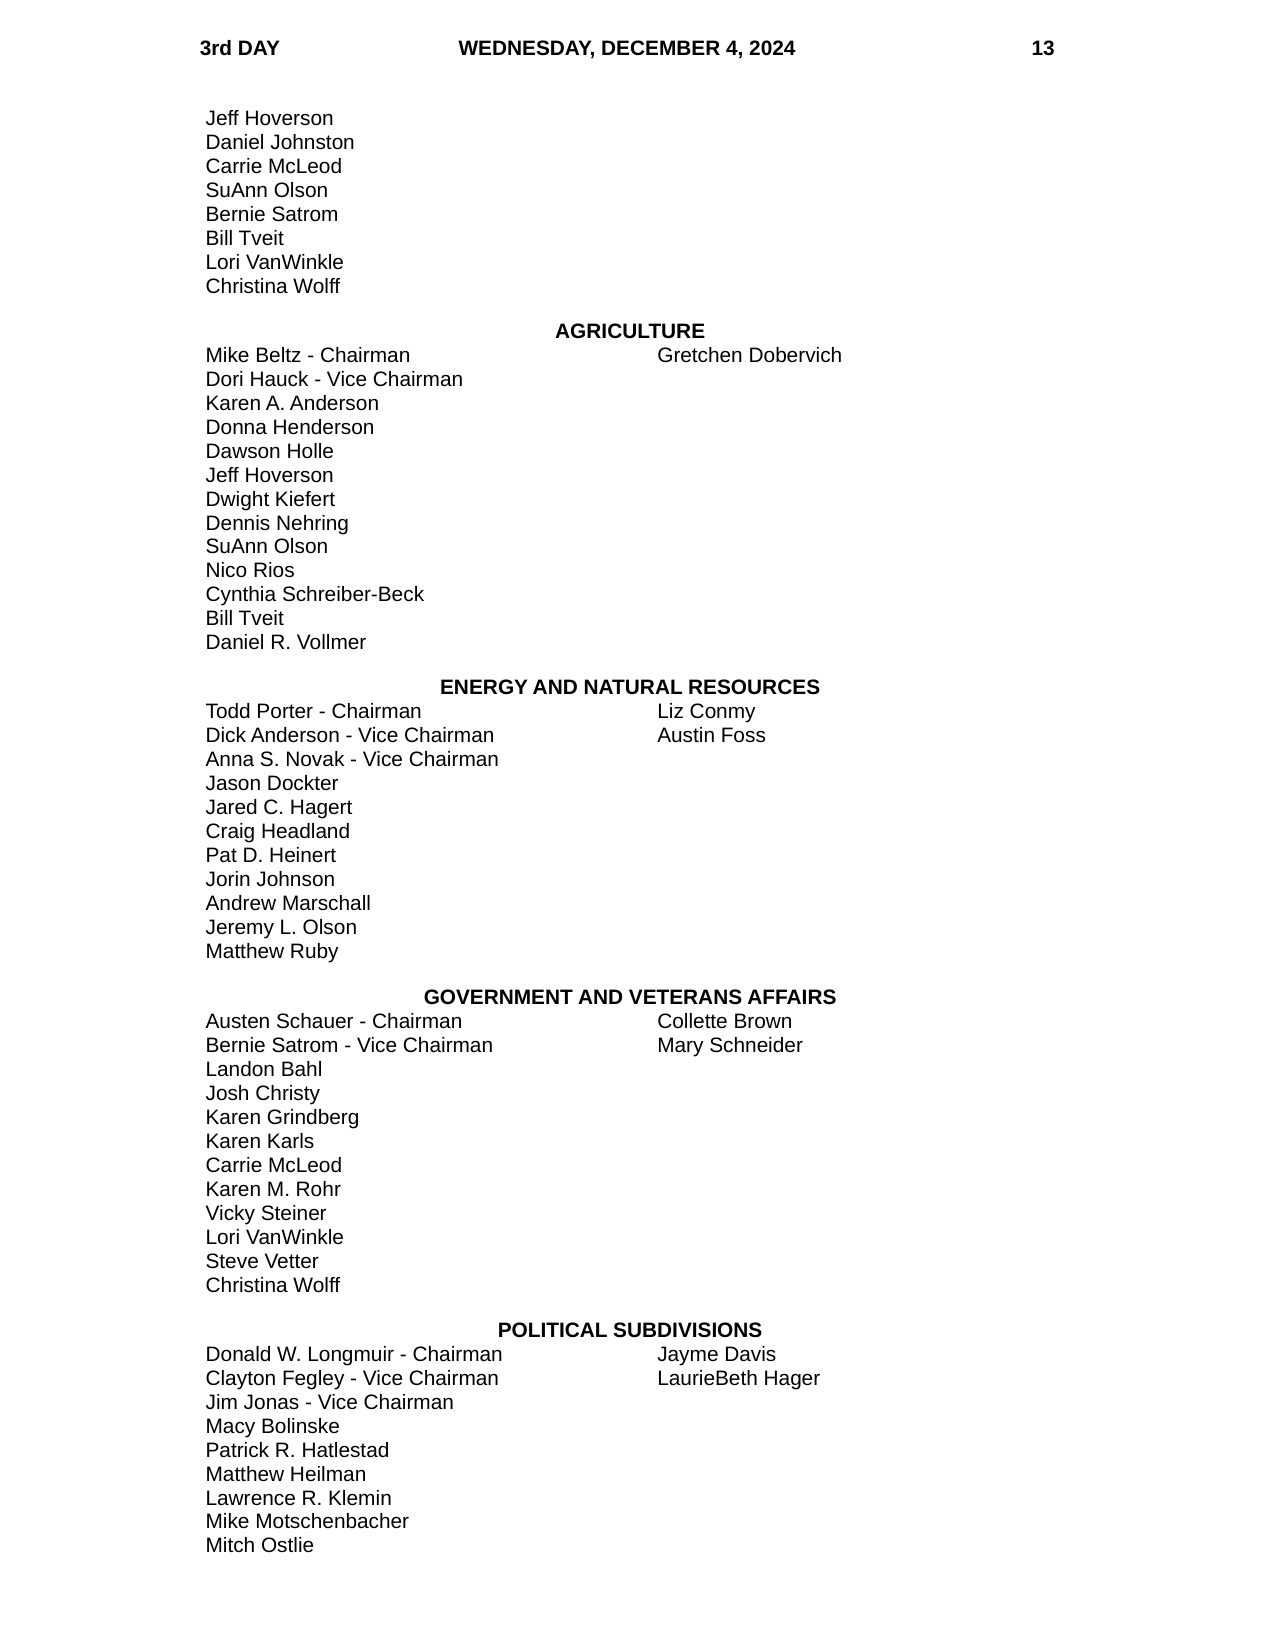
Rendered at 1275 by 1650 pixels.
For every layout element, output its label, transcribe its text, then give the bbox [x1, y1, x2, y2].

table_cell [651, 819, 1054, 843]
table_cell Pat D. Heinert [200, 843, 651, 867]
table_cell Carrie McLeod [200, 1153, 651, 1177]
table_cell [651, 1533, 1054, 1557]
table_cell [651, 963, 1054, 987]
table_cell Austin Foss [651, 723, 1054, 747]
table_cell [651, 226, 1054, 250]
table_cell Anna S. Novak - Vice Chairman [200, 747, 651, 771]
table_cell [651, 1129, 1054, 1153]
table_cell Steve Vetter [200, 1249, 651, 1273]
table_cell [651, 1153, 1054, 1177]
table_cell [651, 534, 1054, 558]
table_cell Donna Henderson [200, 415, 651, 438]
table_cell Collette Brown [651, 1009, 1054, 1033]
table_cell Dick Anderson - Vice Chairman [200, 723, 651, 747]
table_cell Josh Christy [200, 1081, 651, 1105]
table_cell [651, 771, 1054, 795]
table_cell [651, 415, 1054, 438]
table_cell Jared C. Hagert [200, 795, 651, 819]
table_cell [651, 154, 1054, 178]
table_cell Jeff Hoverson [200, 463, 651, 486]
table_cell Dennis Nehring [200, 510, 651, 534]
table_cell Carrie McLeod [200, 154, 651, 178]
table_cell Karen A. Anderson [200, 391, 651, 414]
table_cell [651, 558, 1054, 582]
table_cell [651, 298, 1054, 320]
table_cell POLITICAL SUBDIVISIONS [200, 1319, 1054, 1342]
table_cell [651, 915, 1054, 939]
table_cell Christina Wolff [200, 1273, 651, 1297]
table_cell Mary Schneider [651, 1033, 1054, 1057]
table_cell [651, 1057, 1054, 1081]
table_cell Mike Beltz - Chairman [200, 343, 651, 367]
table_cell Lori VanWinkle [200, 1225, 651, 1249]
table_cell [651, 202, 1054, 226]
table_cell Bernie Satrom - Vice Chairman [200, 1033, 651, 1057]
table_cell Todd Porter - Chairman [200, 699, 651, 723]
table_cell Macy Bolinske [200, 1414, 651, 1437]
table_cell Karen M. Rohr [200, 1177, 651, 1201]
table_cell Andrew Marschall [200, 891, 651, 915]
table_cell [651, 867, 1054, 891]
table_cell Lawrence R. Klemin [200, 1485, 651, 1509]
table_cell Christina Wolff [200, 274, 651, 298]
table_cell [651, 582, 1054, 606]
table_cell [200, 1297, 651, 1319]
table_cell Clayton Fegley - Vice Chairman [200, 1366, 651, 1389]
table_cell Donald W. Longmuir - Chairman [200, 1342, 651, 1366]
table_cell AGRICULTURE [200, 320, 1054, 343]
table_cell Mitch Ostlie [200, 1533, 651, 1557]
table_cell Landon Bahl [200, 1057, 651, 1081]
table_cell [651, 1461, 1054, 1485]
table_cell ENERGY AND NATURAL RESOURCES [200, 677, 1054, 699]
table_cell Gretchen Dobervich [651, 343, 1054, 367]
table_cell [651, 891, 1054, 915]
table_cell [651, 1509, 1054, 1533]
table_cell Bill Tveit [200, 226, 651, 250]
table_cell Jeff Hoverson [200, 106, 651, 130]
table_cell [651, 510, 1054, 534]
table_cell Mike Motschenbacher [200, 1509, 651, 1533]
table_cell [651, 1105, 1054, 1129]
table_cell [651, 1081, 1054, 1105]
table_cell SuAnn Olson [200, 178, 651, 202]
table_cell [651, 747, 1054, 771]
table_cell Dawson Holle [200, 439, 651, 462]
table_cell [651, 367, 1054, 391]
table_cell [651, 1438, 1054, 1461]
table_cell [200, 963, 651, 987]
table_cell Vicky Steiner [200, 1201, 651, 1225]
table_cell Lori VanWinkle [200, 250, 651, 274]
table_cell [651, 1414, 1054, 1437]
table_cell [651, 250, 1054, 274]
table_cell [200, 654, 651, 677]
table_cell Jason Dockter [200, 771, 651, 795]
table_cell [651, 606, 1054, 630]
table_cell [651, 274, 1054, 298]
table_cell [651, 439, 1054, 462]
table_cell Cynthia Schreiber-Beck [200, 582, 651, 606]
table_cell [651, 1297, 1054, 1319]
table_cell [651, 106, 1054, 130]
table_cell [651, 1201, 1054, 1225]
table_cell Daniel Johnston [200, 130, 651, 154]
table_cell Patrick R. Hatlestad [200, 1438, 651, 1461]
table_cell Jeremy L. Olson [200, 915, 651, 939]
table_cell [651, 795, 1054, 819]
table_cell Matthew Heilman [200, 1461, 651, 1485]
table_cell Austen Schauer - Chairman [200, 1009, 651, 1033]
table_cell Jayme Davis [651, 1342, 1054, 1366]
table_cell [651, 178, 1054, 202]
table_cell [651, 1249, 1054, 1273]
table_cell Bill Tveit [200, 606, 651, 630]
table_cell GOVERNMENT AND VETERANS AFFAIRS [200, 987, 1054, 1009]
table_cell Matthew Ruby [200, 939, 651, 963]
table_cell Daniel R. Vollmer [200, 630, 651, 654]
table_cell [651, 463, 1054, 486]
table_cell Jim Jonas - Vice Chairman [200, 1390, 651, 1413]
table_cell [651, 1225, 1054, 1249]
table_cell Jorin Johnson [200, 867, 651, 891]
table_cell Karen Grindberg [200, 1105, 651, 1129]
table_cell [651, 843, 1054, 867]
table_cell Liz Conmy [651, 699, 1054, 723]
table_cell [200, 298, 651, 320]
table_cell [651, 939, 1054, 963]
table_cell SuAnn Olson [200, 534, 651, 558]
table_cell Dori Hauck - Vice Chairman [200, 367, 651, 391]
table_cell Dwight Kiefert [200, 486, 651, 510]
table_cell Craig Headland [200, 819, 651, 843]
table_cell Karen Karls [200, 1129, 651, 1153]
table_cell [651, 1390, 1054, 1413]
table_cell [651, 654, 1054, 677]
table_cell [651, 391, 1054, 414]
table_cell [651, 630, 1054, 654]
table_cell [651, 1273, 1054, 1297]
table_cell [651, 1485, 1054, 1509]
table_cell [651, 130, 1054, 154]
table_cell Nico Rios [200, 558, 651, 582]
table_cell [651, 486, 1054, 510]
table_cell [0, 0, 118, 42]
table_cell LaurieBeth Hager [651, 1366, 1054, 1389]
table_cell [651, 1177, 1054, 1201]
table_cell Bernie Satrom [200, 202, 651, 226]
